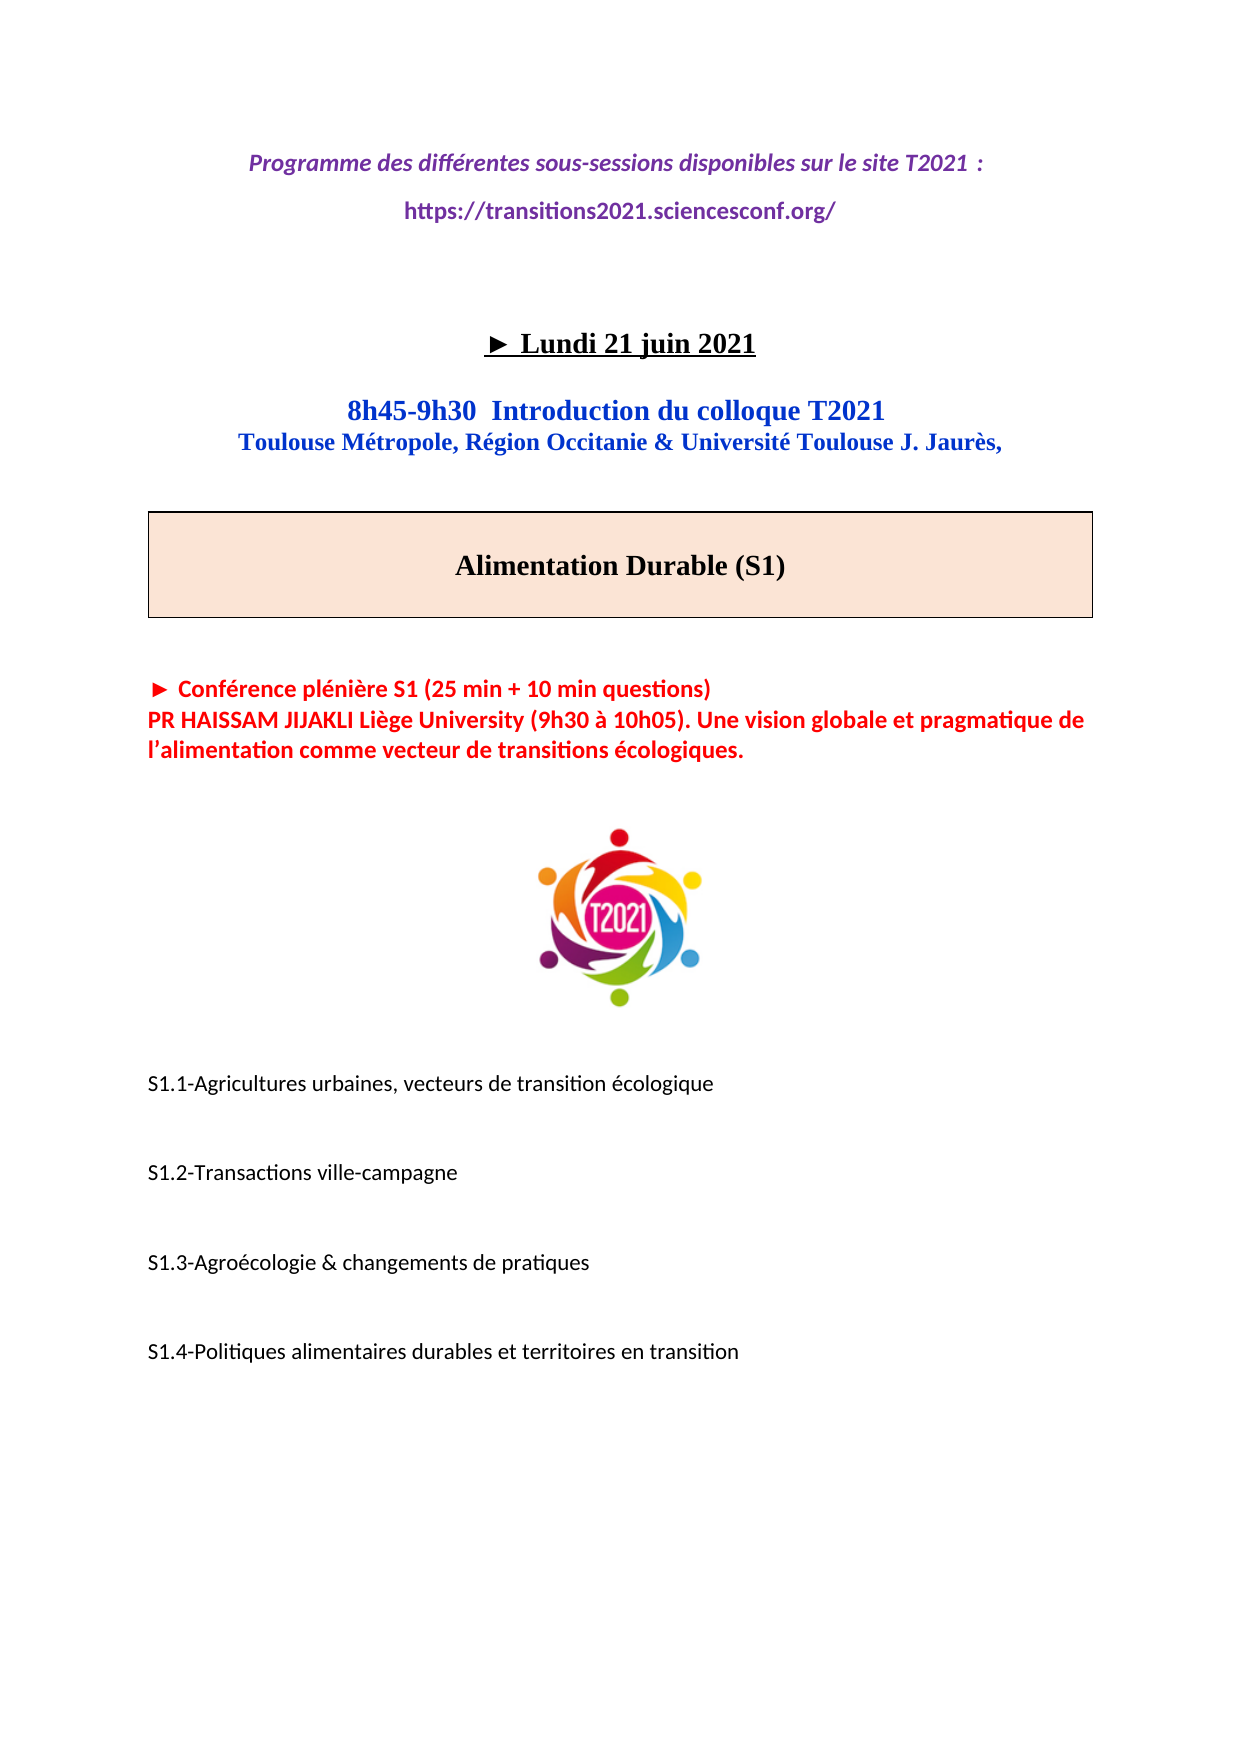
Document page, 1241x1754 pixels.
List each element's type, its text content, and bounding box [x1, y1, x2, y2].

text Toulouse Métropole, Région Occitanie & Université Toulouse J. Jaurès, [148, 427, 1093, 455]
text PR HAISSAM JIJAKLI Liège University (9h30 à 10h05). Une vision globale et pragmatique de l’alimentation comme vecteur de transitions écologiques. [148, 704, 1093, 765]
text https://transitions2021.sciencesconf.org/ [148, 195, 1093, 225]
text 8h45-9h30 Introduction du colloque T2021 [148, 393, 1093, 427]
text ► Lundi 21 juin 2021 [148, 326, 1093, 359]
text S1.1-Agricultures urbaines, vecteurs de transition écologique [148, 1069, 1093, 1097]
text ► Conférence plénière S1 (25 min + 10 min questions) [148, 673, 1093, 704]
text Programme des différentes sous-sessions disponibles sur le site T2021 : [148, 148, 1093, 178]
text S1.3-Agroécologie & changements de pratiques [148, 1248, 1093, 1276]
text S1.4-Politiques alimentaires durables et territoires en transition [148, 1337, 1093, 1365]
text S1.2-Transactions ville-campagne [148, 1158, 1093, 1186]
text Alimentation Durable (S1) [149, 545, 1092, 578]
